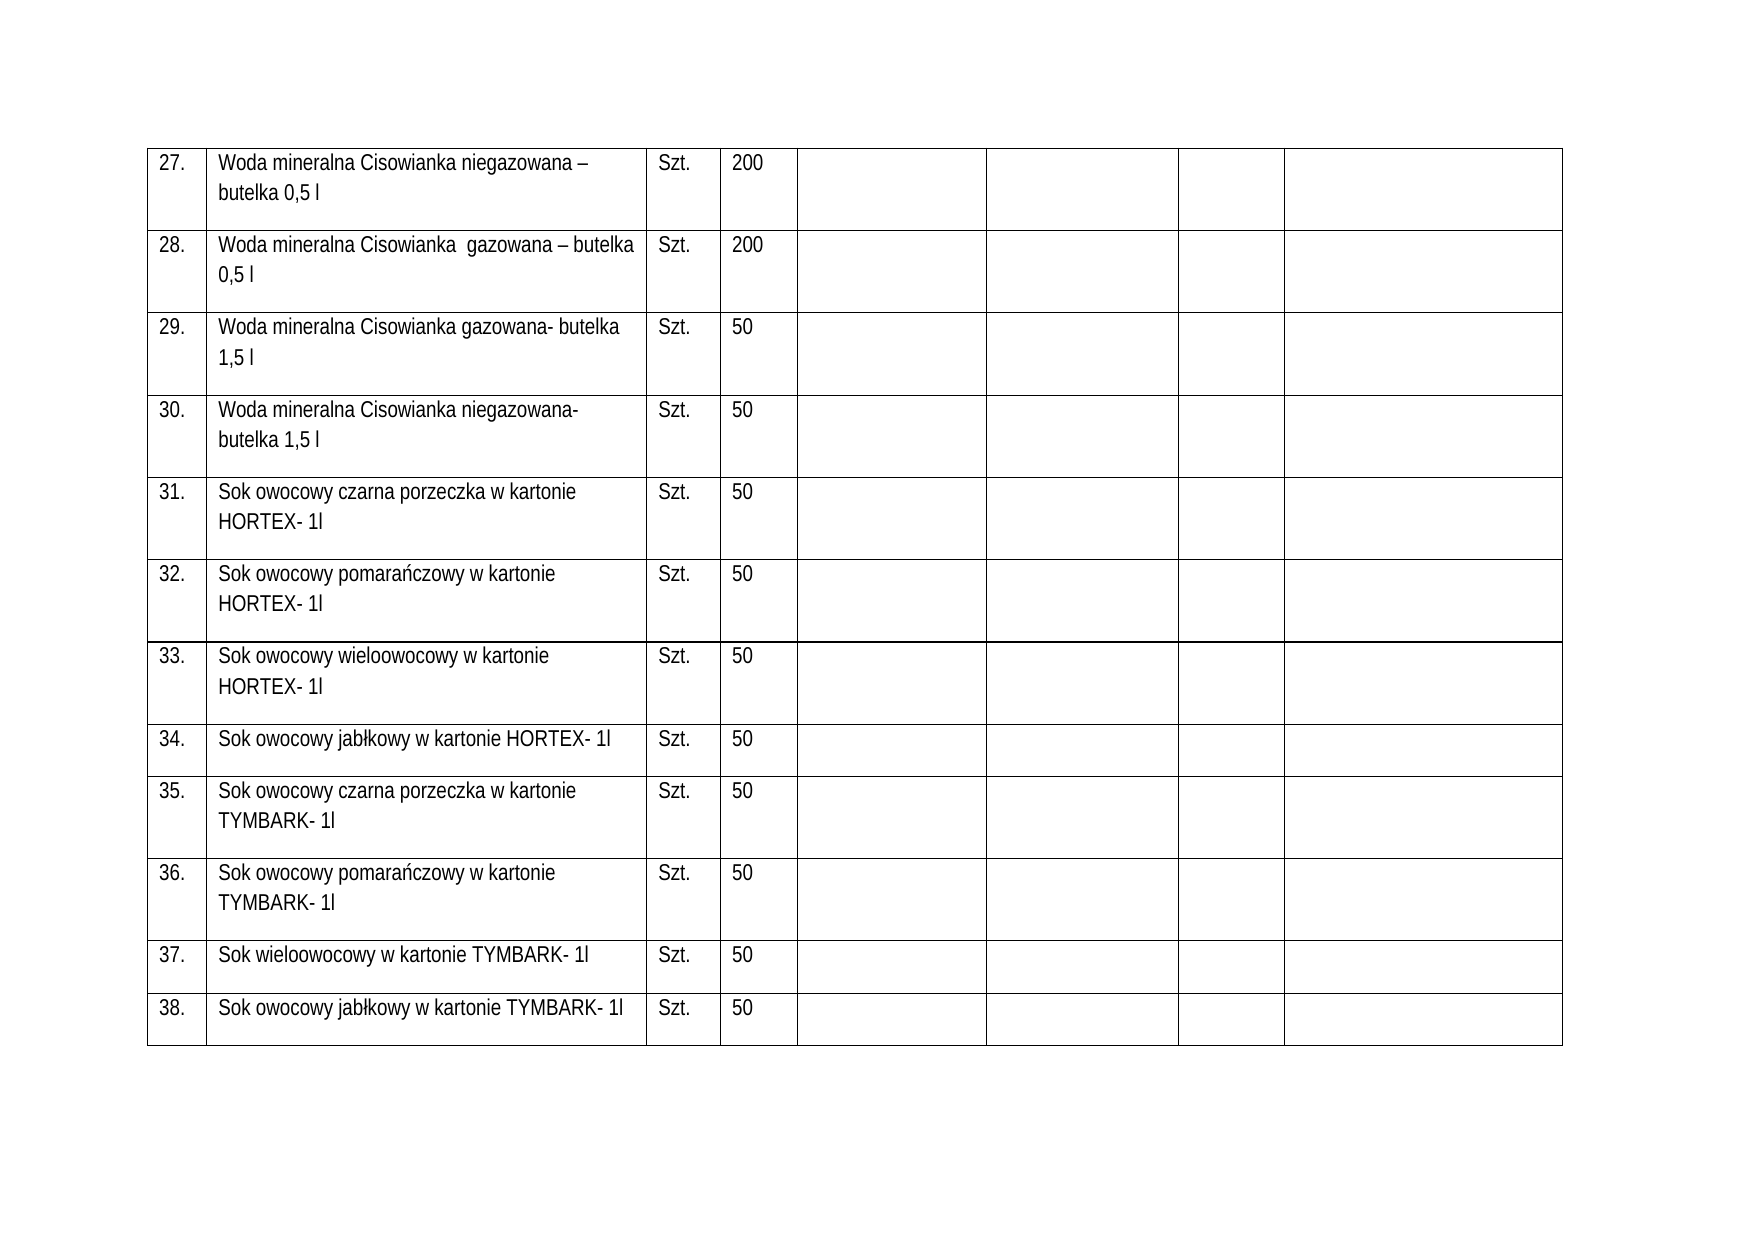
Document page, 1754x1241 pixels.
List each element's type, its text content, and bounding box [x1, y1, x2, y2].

table_cell Woda mineralna Cisowianka niegazowana – butelka 0,5 l [207, 149, 646, 230]
table_cell Sok owocowy pomarańczowy w kartonie TYMBARK- 1l [207, 859, 646, 940]
table_cell [1179, 777, 1284, 858]
table_cell 50 [721, 941, 797, 992]
table_cell [987, 478, 1178, 559]
table_cell [1179, 994, 1284, 1044]
table_cell [1179, 231, 1284, 312]
table_cell [798, 859, 986, 940]
table_cell [1285, 994, 1562, 1044]
table_cell 50 [721, 478, 797, 559]
table_cell [798, 994, 986, 1044]
table_cell [148, 777, 206, 858]
table_cell [987, 941, 1178, 992]
table_cell [1285, 725, 1562, 776]
table_cell Woda mineralna Cisowianka gazowana- butelka 1,5 l [207, 313, 646, 394]
table_cell [148, 478, 206, 559]
table_cell [798, 478, 986, 559]
table_cell Szt. [647, 859, 720, 940]
table_cell [148, 941, 206, 992]
table_cell Sok owocowy wieloowocowy w kartonie HORTEX- 1l [207, 643, 646, 724]
table_cell Sok wieloowocowy w kartonie TYMBARK- 1l [207, 941, 646, 992]
table_cell [1179, 725, 1284, 776]
table_cell [1179, 859, 1284, 940]
table_cell [148, 149, 206, 230]
table_cell Szt. [647, 231, 720, 312]
table_cell 50 [721, 313, 797, 394]
table_cell [1285, 941, 1562, 992]
table_cell [1285, 777, 1562, 858]
table_cell [148, 994, 206, 1044]
table_cell [1285, 859, 1562, 940]
table_cell [798, 725, 986, 776]
table_cell Szt. [647, 643, 720, 724]
table_cell [987, 231, 1178, 312]
table_cell Sok owocowy pomarańczowy w kartonie HORTEX- 1l [207, 560, 646, 641]
table_cell [987, 643, 1178, 724]
table_cell [987, 777, 1178, 858]
table_cell [798, 396, 986, 477]
table_cell [987, 859, 1178, 940]
table_cell [1179, 941, 1284, 992]
table_cell Sok owocowy czarna porzeczka w kartonie HORTEX- 1l [207, 478, 646, 559]
table_cell Woda mineralna Cisowianka niegazowana- butelka 1,5 l [207, 396, 646, 477]
table_cell [148, 231, 206, 312]
table_cell 50 [721, 643, 797, 724]
table_cell [798, 313, 986, 394]
table_cell 50 [721, 725, 797, 776]
table_cell [148, 560, 206, 641]
table_cell [798, 643, 986, 724]
table_cell [148, 643, 206, 724]
table_cell Sok owocowy jabłkowy w kartonie TYMBARK- 1l [207, 994, 646, 1044]
table_cell [1285, 313, 1562, 394]
table_cell [148, 859, 206, 940]
table_cell Szt. [647, 560, 720, 641]
table_cell [148, 313, 206, 394]
table_cell 50 [721, 859, 797, 940]
table_cell [798, 560, 986, 641]
table_cell Szt. [647, 313, 720, 394]
table_cell 50 [721, 994, 797, 1044]
table_cell [1179, 560, 1284, 641]
table_cell [1179, 643, 1284, 724]
table_cell [798, 941, 986, 992]
table_cell [1285, 643, 1562, 724]
table_cell [987, 560, 1178, 641]
table_cell [1179, 313, 1284, 394]
table_cell [1285, 560, 1562, 641]
table_cell [798, 777, 986, 858]
table_cell [798, 149, 986, 230]
table_cell Sok owocowy czarna porzeczka w kartonie TYMBARK- 1l [207, 777, 646, 858]
table_cell Szt. [647, 396, 720, 477]
table_cell [1285, 478, 1562, 559]
table_cell Szt. [647, 725, 720, 776]
table_cell [1179, 149, 1284, 230]
table_cell 50 [721, 560, 797, 641]
table_cell [1179, 478, 1284, 559]
table_cell [987, 396, 1178, 477]
table_cell Szt. [647, 149, 720, 230]
table_cell [148, 396, 206, 477]
table_cell Szt. [647, 478, 720, 559]
table_cell 50 [721, 777, 797, 858]
table_cell [987, 149, 1178, 230]
table_cell Szt. [647, 941, 720, 992]
table_cell Sok owocowy jabłkowy w kartonie HORTEX- 1l [207, 725, 646, 776]
table_cell [987, 994, 1178, 1044]
table_cell Szt. [647, 994, 720, 1044]
table_cell 200 [721, 231, 797, 312]
table_cell [798, 231, 986, 312]
table_cell [1285, 149, 1562, 230]
table_cell 50 [721, 396, 797, 477]
table_cell [148, 725, 206, 776]
table_cell Szt. [647, 777, 720, 858]
table_cell Woda mineralna Cisowianka gazowana – butelka 0,5 l [207, 231, 646, 312]
table_cell [987, 725, 1178, 776]
table_cell 200 [721, 149, 797, 230]
table_cell [1285, 231, 1562, 312]
table_cell [1179, 396, 1284, 477]
table_cell [1285, 396, 1562, 477]
table_cell [987, 313, 1178, 394]
